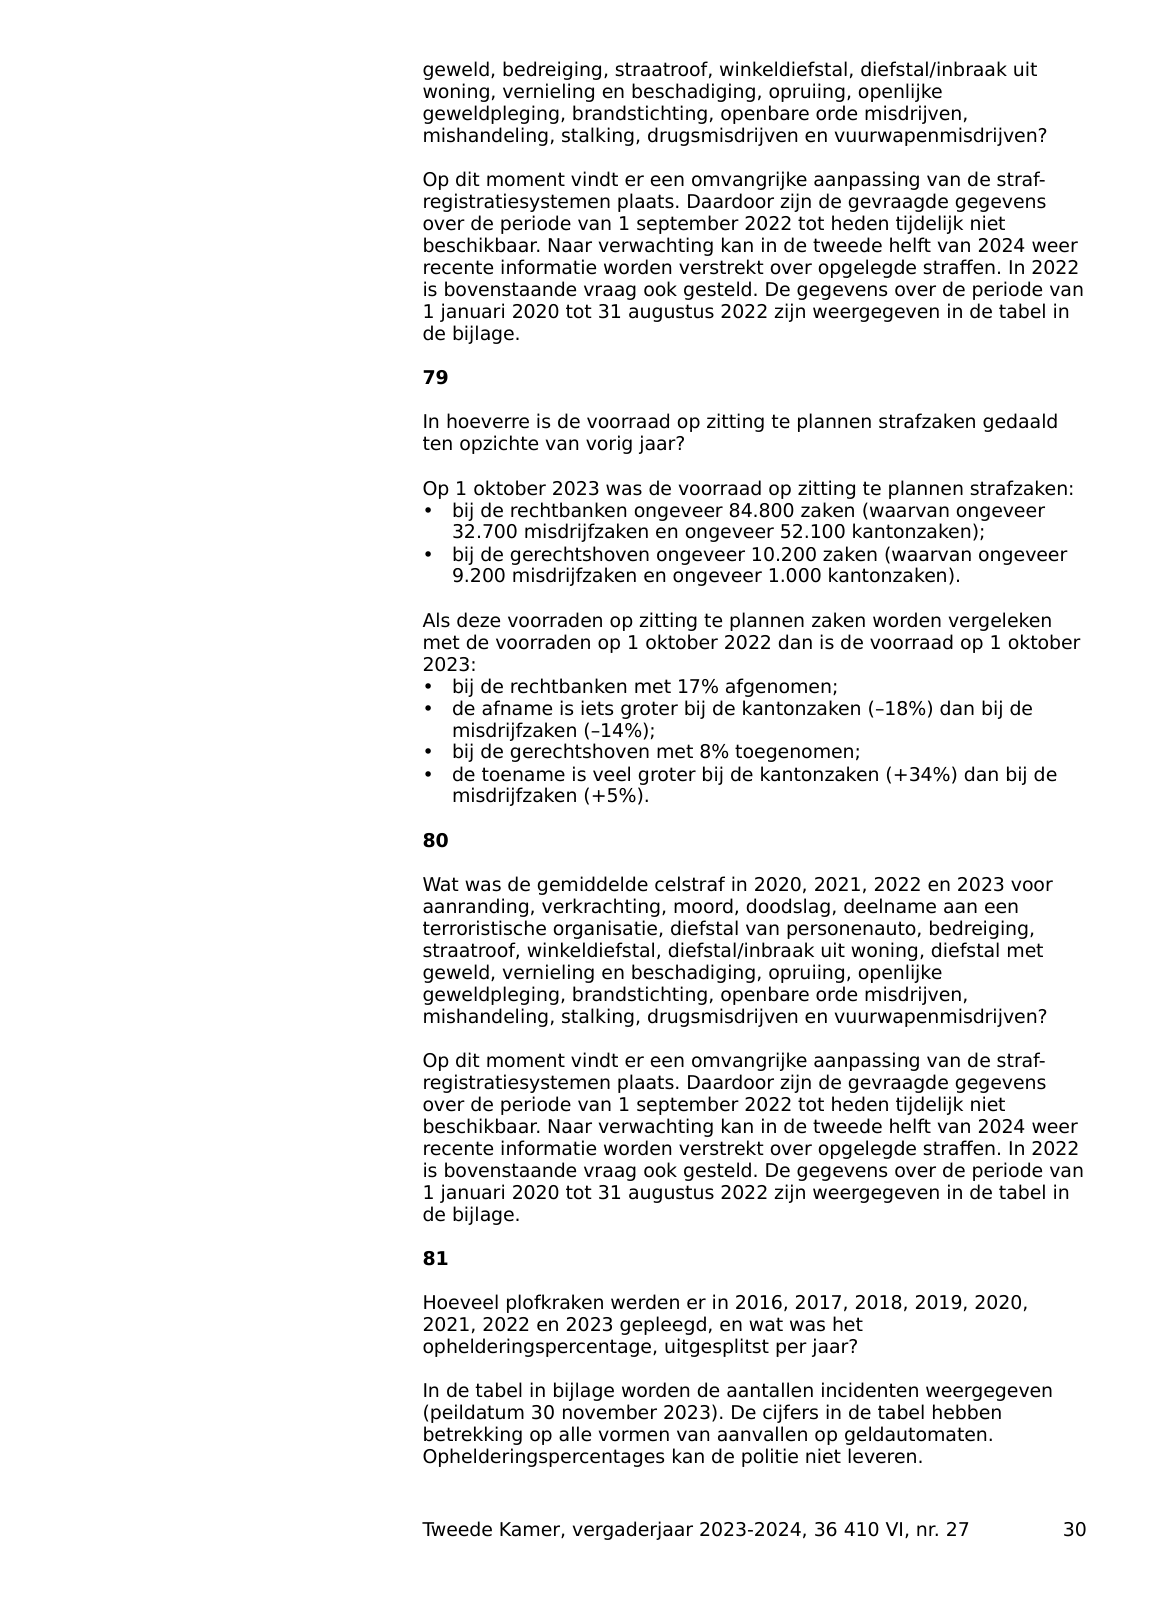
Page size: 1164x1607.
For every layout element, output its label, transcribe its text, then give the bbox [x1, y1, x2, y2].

text Op dit moment vindt er een omvangrijke aanpassing van de straf-registratiesystemen plaats. Daardoor zijn de gevraagde gegevens over de periode van 1 september 2022 tot heden tijdelijk niet beschikbaar. Naar verwachting kan in de tweede helft van 2024 weer recente informatie worden verstrekt over opgelegde straffen. In 2022 is bovenstaande vraag ook gesteld. De gegevens over de periode van 1 januari 2020 tot 31 augustus 2022 zijn weergegeven in de tabel in de bijlage. [422, 1050, 1087, 1226]
text • de afname is iets groter bij de kantonzaken (–18%) dan bij de misdrijfzaken (–14%); [422, 697, 1087, 741]
text Hoeveel plofkraken werden er in 2016, 2017, 2018, 2019, 2020, 2021, 2022 en 2023 gepleegd, en wat was het ophelderingspercentage, uitgesplitst per jaar? [422, 1292, 1087, 1358]
subtitle 79 [422, 367, 1087, 389]
text Op 1 oktober 2023 was de voorraad op zitting te plannen strafzaken: [422, 477, 1087, 499]
text • bij de gerechtshoven ongeveer 10.200 zaken (waarvan ongeveer 9.200 misdrijfzaken en ongeveer 1.000 kantonzaken). [422, 543, 1087, 587]
text Wat was de gemiddelde celstraf in 2020, 2021, 2022 en 2023 voor aanranding, verkrachting, moord, doodslag, deelname aan een terroristische organisatie, diefstal van personenauto, bedreiging, straatroof, winkeldiefstal, diefstal/inbraak uit woning, diefstal met geweld, vernieling en beschadiging, opruiing, openlijke geweldpleging, brandstichting, openbare orde misdrijven, mishandeling, stalking, drugsmisdrijven en vuurwapenmisdrijven? [422, 874, 1087, 1028]
subtitle 80 [422, 829, 1087, 852]
text • de toename is veel groter bij de kantonzaken (+34%) dan bij de misdrijfzaken (+5%). [422, 763, 1087, 807]
text geweld, bedreiging, straatroof, winkeldiefstal, diefstal/inbraak uit woning, vernieling en beschadiging, opruiing, openlijke geweldpleging, brandstichting, openbare orde misdrijven, mishandeling, stalking, drugsmisdrijven en vuurwapenmisdrijven? [422, 59, 1087, 147]
text • bij de gerechtshoven met 8% toegenomen; [422, 741, 1087, 763]
subtitle 81 [422, 1248, 1087, 1270]
text In hoeverre is de voorraad op zitting te plannen strafzaken gedaald ten opzichte van vorig jaar? [422, 411, 1087, 455]
text In de tabel in bijlage worden de aantallen incidenten weergegeven (peildatum 30 november 2023). De cijfers in de tabel hebben betrekking op alle vormen van aanvallen op geldautomaten. Ophelderingspercentages kan de politie niet leveren. [422, 1380, 1087, 1468]
text Als deze voorraden op zitting te plannen zaken worden vergeleken met de voorraden op 1 oktober 2022 dan is de voorraad op 1 oktober 2023: [422, 609, 1087, 676]
text • bij de rechtbanken ongeveer 84.800 zaken (waarvan ongeveer 32.700 misdrijfzaken en ongeveer 52.100 kantonzaken); [422, 499, 1087, 543]
text • bij de rechtbanken met 17% afgenomen; [422, 676, 1087, 697]
text Op dit moment vindt er een omvangrijke aanpassing van de straf-registratiesystemen plaats. Daardoor zijn de gevraagde gegevens over de periode van 1 september 2022 tot heden tijdelijk niet beschikbaar. Naar verwachting kan in de tweede helft van 2024 weer recente informatie worden verstrekt over opgelegde straffen. In 2022 is bovenstaande vraag ook gesteld. De gegevens over de periode van 1 januari 2020 tot 31 augustus 2022 zijn weergegeven in de tabel in de bijlage. [422, 169, 1087, 345]
